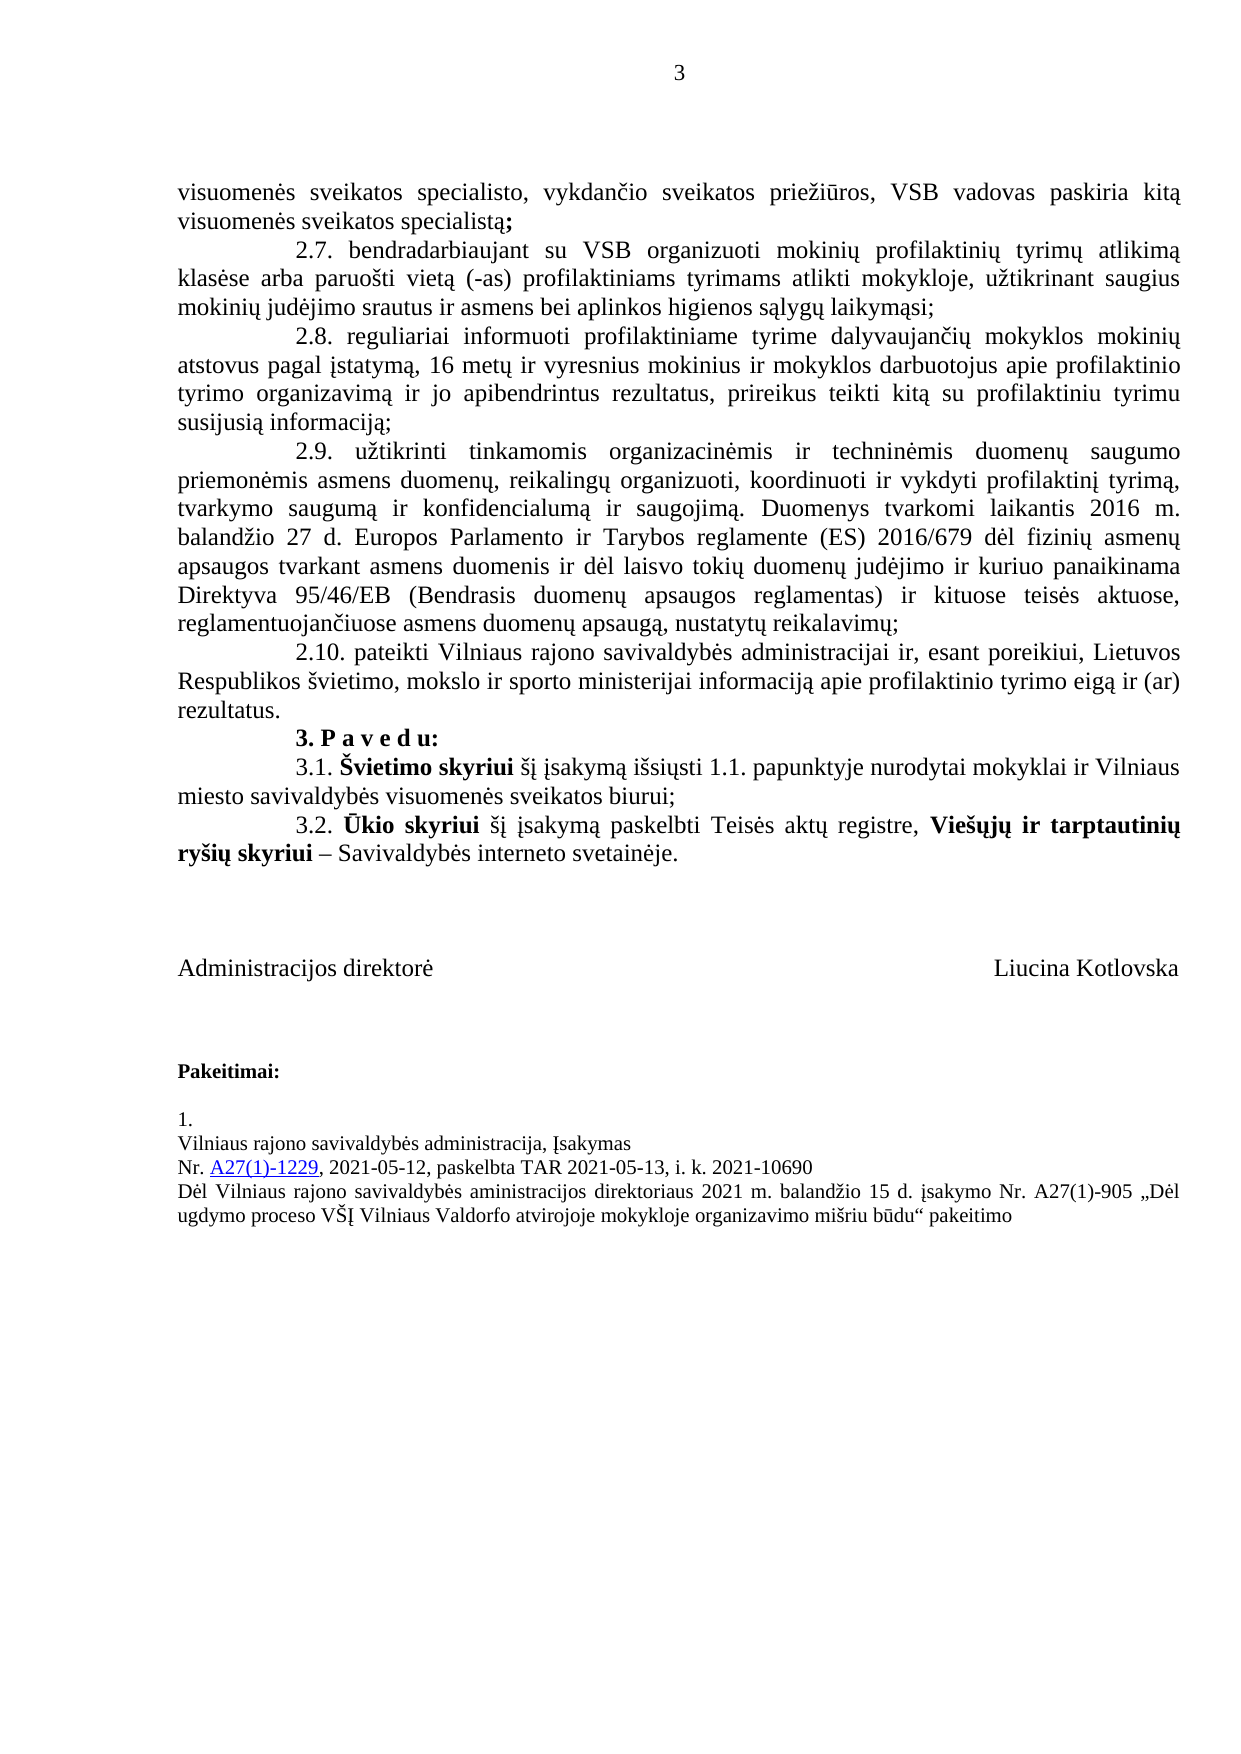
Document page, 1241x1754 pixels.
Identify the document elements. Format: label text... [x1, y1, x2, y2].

text Dėl Vilniaus rajono savivaldybės aministracijos direktoriaus 2021 m. balandžio 15 d. įsakymo Nr. A27(1)-905 „Dėl ugdymo proceso VŠĮ Vilniaus Valdorfo atvirojoje mokykloje organizavimo mišriu būdu“ pakeitimo [177, 1179, 1181, 1227]
text 2.9. užtikrinti tinkamomis organizacinėmis ir techninėmis duomenų saugumo priemonėmis asmens duomenų, reikalingų organizuoti, koordinuoti ir vykdyti profilaktinį tyrimą, tvarkymo saugumą ir konfidencialumą ir saugojimą. Duomenys tvarkomi laikantis 2016 m. balandžio 27 d. Europos Parlamento ir Tarybos reglamente (ES) 2016/679 dėl fizinių asmenų apsaugos tvarkant asmens duomenis ir dėl laisvo tokių duomenų judėjimo ir kuriuo panaikinama Direktyva 95/46/EB (Bendrasis duomenų apsaugos reglamentas) ir kituose teisės aktuose, reglamentuojančiuose asmens duomenų apsaugą, nustatytų reikalavimų; [177, 436, 1181, 637]
text 1. [177, 1107, 1181, 1131]
text 2.7. bendradarbiaujant su VSB organizuoti mokinių profilaktinių tyrimų atlikimą klasėse arba paruošti vietą (-as) profilaktiniams tyrimams atlikti mokykloje, užtikrinant saugius mokinių judėjimo srautus ir asmens bei aplinkos higienos sąlygų laikymąsi; [177, 235, 1181, 321]
text 2.10. pateikti Vilniaus rajono savivaldybės administracijai ir, esant poreikiui, Lietuvos Respublikos švietimo, mokslo ir sporto ministerijai informaciją apie profilaktinio tyrimo eigą ir (ar) rezultatus. [177, 637, 1181, 723]
text 3.1. Švietimo skyriui šį įsakymą išsiųsti 1.1. papunktyje nurodytai mokyklai ir Vilniaus miesto savivaldybės visuomenės sveikatos biurui; [177, 752, 1181, 810]
text 2.8. reguliariai informuoti profilaktiniame tyrime dalyvaujančių mokyklos mokinių atstovus pagal įstatymą, 16 metų ir vyresnius mokinius ir mokyklos darbuotojus apie profilaktinio tyrimo organizavimą ir jo apibendrintus rezultatus, prireikus teikti kitą su profilaktiniu tyrimu susijusią informaciją; [177, 321, 1181, 436]
text Nr. A27(1)-1229, 2021-05-12, paskelbta TAR 2021-05-13, i. k. 2021-10690 [177, 1155, 1181, 1179]
text 3.2. Ūkio skyriui šį įsakymą paskelbti Teisės aktų registre, Viešųjų ir tarptautinių ryšių skyriui – Savivaldybės interneto svetainėje. [177, 810, 1181, 867]
text Pakeitimai: [177, 1059, 1181, 1083]
text 3. P a v e d u: [177, 723, 1181, 752]
text visuomenės sveikatos specialisto, vykdančio sveikatos priežiūros, VSB vadovas paskiria kitą visuomenės sveikatos specialistą; [177, 177, 1181, 235]
text Vilniaus rajono savivaldybės administracija, Įsakymas [177, 1131, 1181, 1155]
text Administracijos direktorė Liucina Kotlovska [177, 953, 1181, 982]
